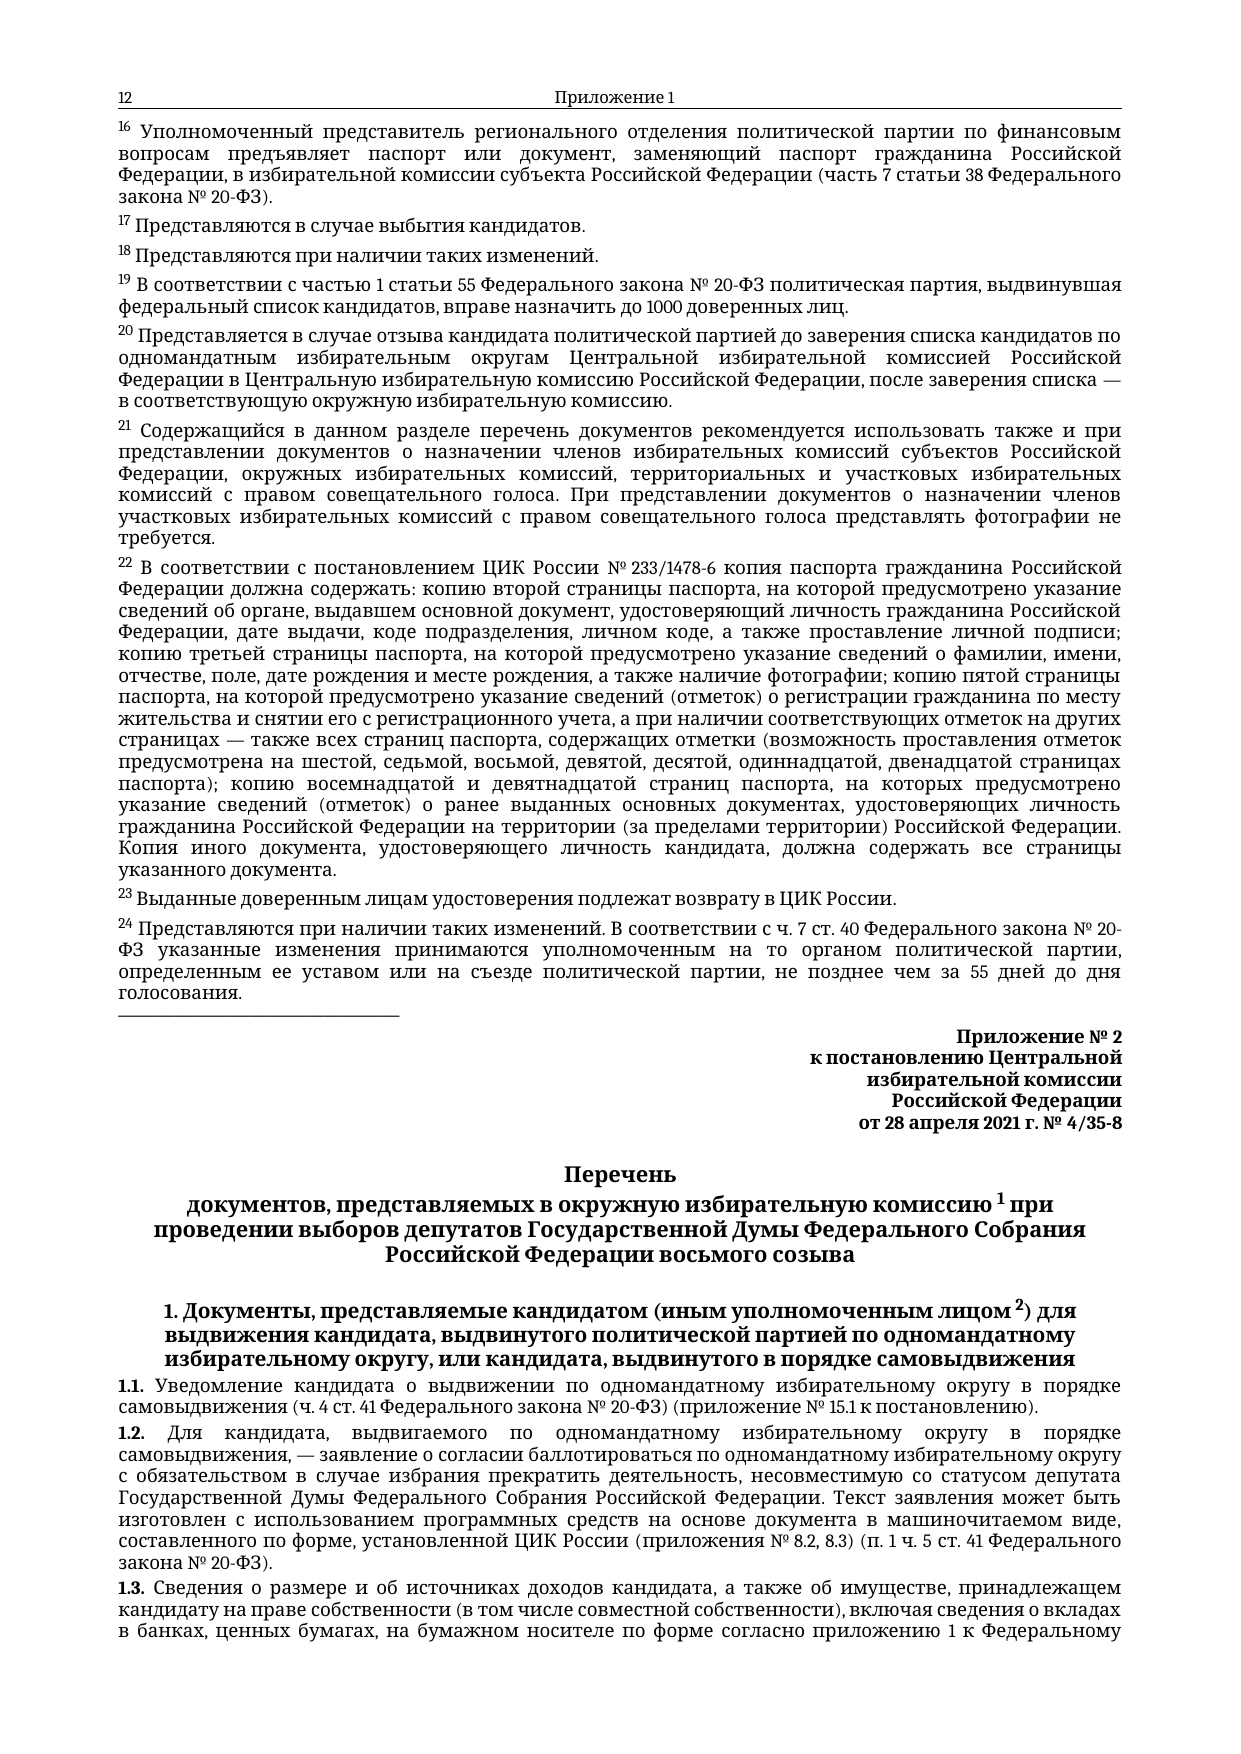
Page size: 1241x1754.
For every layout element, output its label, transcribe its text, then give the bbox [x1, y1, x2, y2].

text 18 Представляются при наличии таких изменений. [118, 242, 1122, 267]
text 22 В соответствии с постановлением ЦИК России № 233/1478-6 копия паспорта гражданина Российской Федерации должна содержать: копию второй страницы паспорта, на которой предусмотрено указание сведений об органе, выдавшем основной документ, удостоверяющий личность гражданина Российской Федерации, дате выдачи, коде подразделения, личном коде, а также проставление личной подписи; копию третьей страницы паспорта, на которой предусмотрено указание сведений о фамилии, имени, отчестве, поле, дате рождения и месте рождения, а также наличие фотографии; копию пятой страницы паспорта, на которой предусмотрено указание сведений (отметок) о регистрации гражданина по месту жительства и снятии его с регистрационного учета, а при наличии соответствующих отметок на других страницах — также всех страниц паспорта, содержащих отметки (возможность проставления отметок предусмотрена на шестой, седьмой, восьмой, девятой, десятой, одиннадцатой, двенадцатой страницах паспорта); копию восемнадцатой и девятнадцатой страниц паспорта, на которых предусмотрено указание сведений (отметок) о ранее выданных основных документах, удостоверяющих личность гражданина Российской Федерации на территории (за пределами территории) Российской Федерации. Копия иного документа, удостоверяющего личность кандидата, должна содержать все страницы указанного документа. [118, 554, 1122, 881]
text 1.3. Сведения о размере и об источниках доходов кандидата, а также об имуществе, принадлежащем кандидату на праве собственности (в том числе совместной собственности), включая сведения о вкладах в банках, ценных бумагах, на бумажном носителе по форме согласно приложению 1 к Федеральному [118, 1578, 1122, 1643]
text ────────────────────────────── [118, 1009, 1122, 1026]
text 19 В соответствии с частью 1 статьи 55 Федерального закона № 20-ФЗ политическая партия, выдвинувшая федеральный список кандидатов, вправе назначить до 1000 доверенных лиц. [118, 271, 1122, 318]
text 16 Уполномоченный представитель регионального отделения политической партии по финансовым вопросам предъявляет паспорт или документ, заменяющий паспорт гражданина Российской Федерации, в избирательной комиссии субъекта Российской Федерации (часть 7 статьи 38 Федерального закона № 20-ФЗ). [118, 118, 1122, 208]
subtitle Перечень документов, представляемых в окружную избирательную комиссию 1 при проведении выборов депутатов Государственной Думы Федерального Собрания Российской Федерации восьмого созыва [118, 1163, 1122, 1268]
text 20 Представляется в случае отзыва кандидата политической партией до заверения списка кандидатов по одномандатным избирательным округам Центральной избирательной комиссией Российской Федерации в Центральную избирательную комиссию Российской Федерации, после заверения списка — в соответствующую окружную избирательную комиссию. [118, 322, 1122, 412]
text 23 Выданные доверенным лицам удостоверения подлежат возврату в ЦИК России. [118, 885, 1122, 910]
text 1.2. Для кандидата, выдвигаемого по одномандатному избирательному округу в порядке самовыдвижения, — заявление о согласии баллотироваться по одномандатному избирательному округу с обязательством в случае избрания прекратить деятельность, несовместимую со статусом депутата Государственной Думы Федерального Собрания Российской Федерации. Текст заявления может быть изготовлен с использованием программных средств на основе документа в машиночитаемом виде, составленного по форме, установленной ЦИК России (приложения № 8.2, 8.3) (п. 1 ч. 5 ст. 41 Федерального закона № 20-ФЗ). [118, 1423, 1122, 1574]
text Приложение № 2 к постановлению Центральной избирательной комиссии Российской Федерации от 28 апреля 2021 г. № 4/35-8 [118, 1026, 1122, 1134]
text 1.1. Уведомление кандидата о выдвижении по одномандатному избирательному округу в порядке самовыдвижения (ч. 4 ст. 41 Федерального закона № 20-ФЗ) (приложение № 15.1 к постановлению). [118, 1376, 1122, 1419]
text 17 Представляются в случае выбытия кандидатов. [118, 212, 1122, 237]
text 21 Содержащийся в данном разделе перечень документов рекомендуется использовать также и при представлении документов о назначении членов избирательных комиссий субъектов Российской Федерации, окружных избирательных комиссий, территориальных и участковых избирательных комиссий с правом совещательного голоса. При представлении документов о назначении членов участковых избирательных комиссий с правом совещательного голоса представлять фотографии не требуется. [118, 416, 1122, 549]
text 24 Представляются при наличии таких изменений. В соответствии с ч. 7 ст. 40 Федерального закона № 20-ФЗ указанные изменения принимаются уполномоченным на то органом политической партии, определенным ее уставом или на съезде политической партии, не позднее чем за 55 дней до дня голосования. [118, 914, 1122, 1004]
subtitle 1. Документы, представляемые кандидатом (иным уполномоченным лицом 2) для выдвижения кандидата, выдвинутого политической партией по одномандатному избирательному округу, или кандидата, выдвинутого в порядке самовыдвижения [118, 1295, 1122, 1371]
